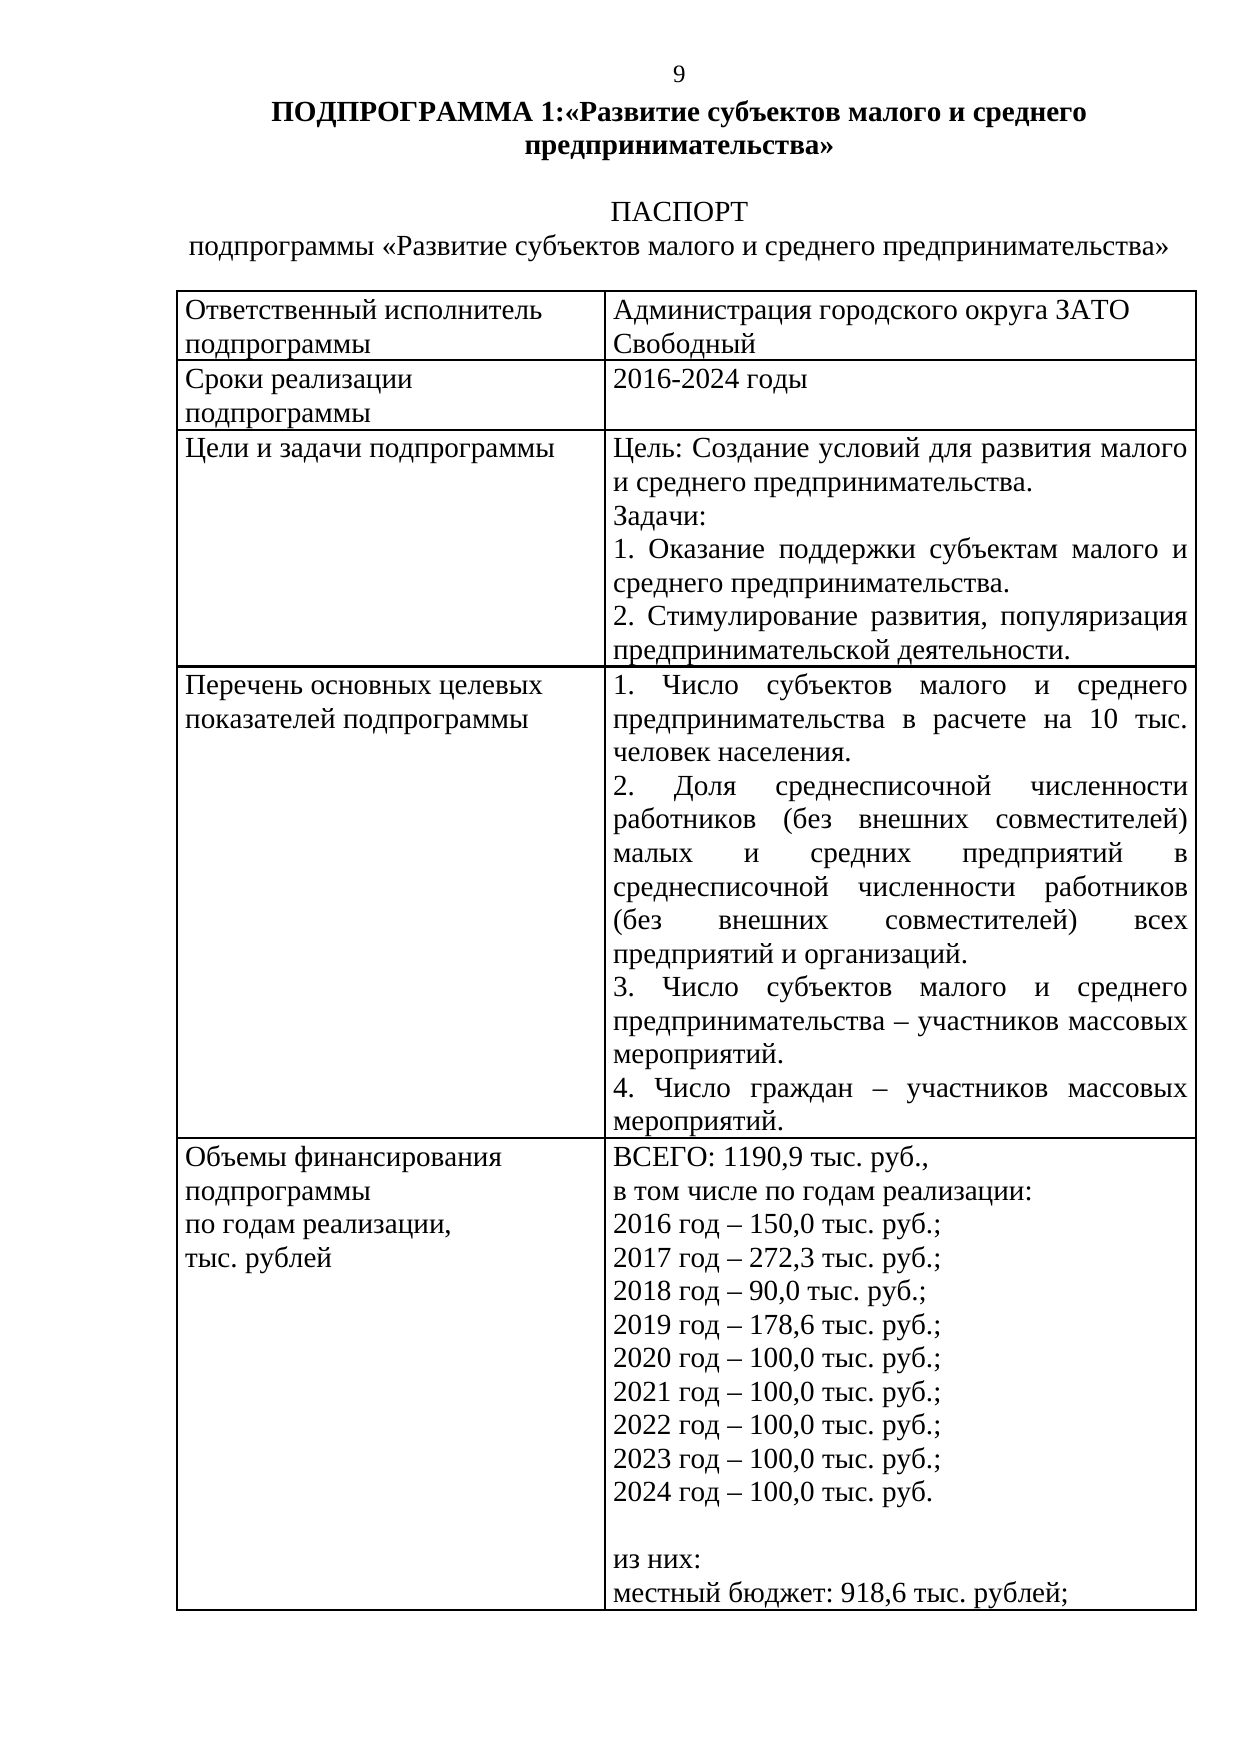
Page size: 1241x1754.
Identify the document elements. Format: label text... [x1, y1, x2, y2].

table_cell Цель: Создание условий для развития малого и среднего предпринимательства. Задачи: 1. Оказание поддержки субъектам малого и среднего предпринимательства. 2. Стимулирование развития, популяризация предпринимательской деятельности. [606, 431, 1195, 665]
text ПАСПОРТ [177, 194, 1181, 228]
table_cell Перечень основных целевых показателей подпрограммы [178, 668, 604, 1137]
table_cell 1. Число субъектов малого и среднего предпринимательства в расчете на 10 тыс. человек населения. 2. Доля среднесписочной численности работников (без внешних совместителей) малых и средних предприятий в среднесписочной численности работников (без внешних совместителей) всех предприятий и организаций. 3. Число субъектов малого и среднего предпринимательства – участников массовых мероприятий. 4. Число граждан – участников массовых мероприятий. [606, 668, 1195, 1137]
table_cell 2016-2024 годы [606, 361, 1195, 428]
table_cell ВСЕГО: 1190,9 тыс. руб., в том числе по годам реализации: 2016 год – 150,0 тыс. руб.; 2017 год – 272,3 тыс. руб.; 2018 год – 90,0 тыс. руб.; 2019 год – 178,6 тыс. руб.; 2020 год – 100,0 тыс. руб.; 2021 год – 100,0 тыс. руб.; 2022 год – 100,0 тыс. руб.; 2023 год – 100,0 тыс. руб.; 2024 год – 100,0 тыс. руб. из них: местный бюджет: 918,6 тыс. рублей; [606, 1139, 1195, 1609]
text ПОДПРОГРАММА 1:«Развитие субъектов малого и среднего предпринимательства» [177, 94, 1181, 161]
table_cell Объемы финансирования подпрограммы по годам реализации, тыс. рублей [178, 1139, 604, 1609]
table_cell Сроки реализации подпрограммы [178, 361, 604, 428]
table_header Администрация городского округа ЗАТО Свободный [606, 292, 1195, 359]
table_header Ответственный исполнитель подпрограммы [178, 292, 604, 359]
text подпрограммы «Развитие субъектов малого и среднего предпринимательства» [177, 228, 1181, 261]
table_cell Цели и задачи подпрограммы [178, 431, 604, 665]
